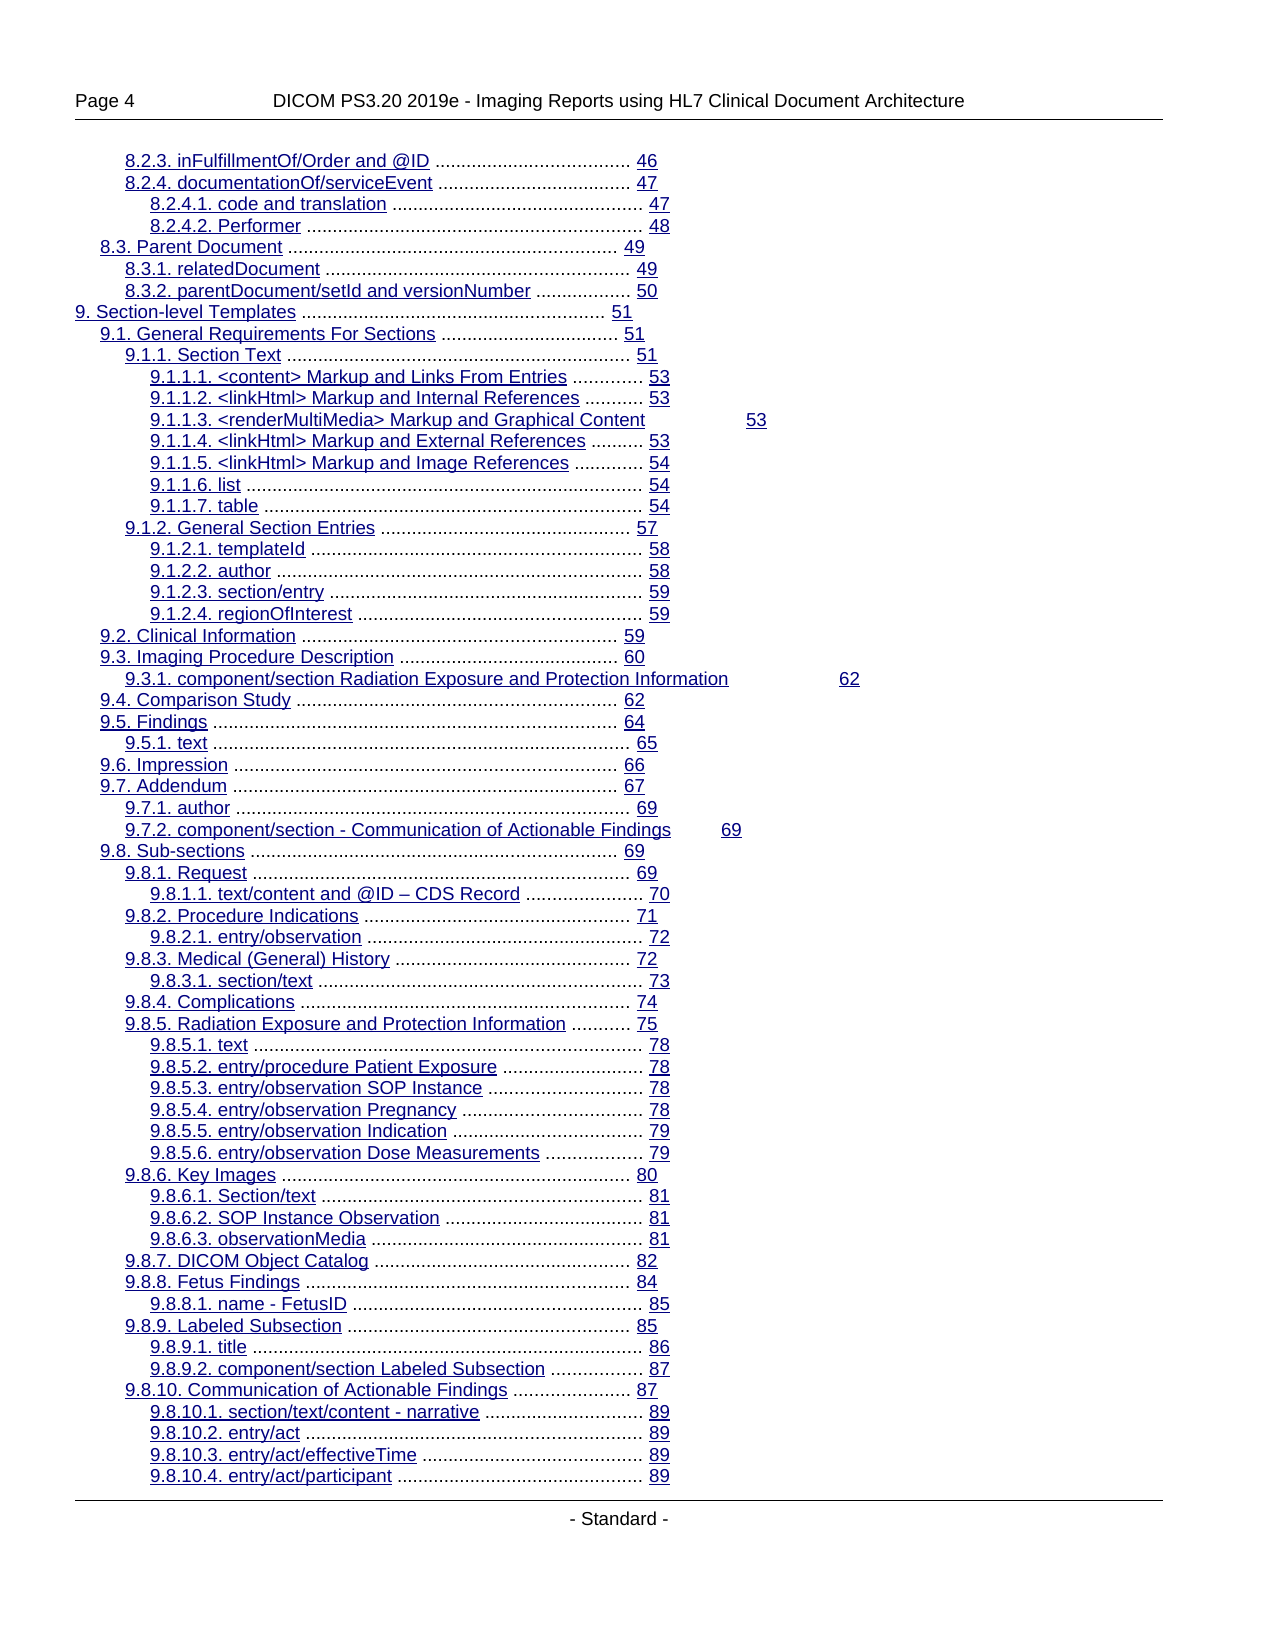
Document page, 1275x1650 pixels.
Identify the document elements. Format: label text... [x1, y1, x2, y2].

text 9.5.1. text 0 [125, 732, 1137, 754]
text 9.1.2.4. regionOfInterest 0 [150, 603, 1137, 624]
text 9.7.1. author 0 [125, 797, 1137, 818]
text 9.8.5. Radiation Exposure and Protection Information 0 [125, 1012, 1137, 1034]
text 8.3.1. relatedDocument 0 [125, 258, 1137, 279]
text 9.1.1.7. table 0 [150, 495, 1137, 517]
text 9.2. Clinical Information 0 [100, 624, 1137, 646]
text 9.1.2.2. author 0 [150, 560, 1137, 581]
text 9.8.10.2. entry/act 0 [150, 1422, 1137, 1444]
text 9.1.2. General Section Entries 0 [125, 517, 1137, 538]
text 9.8.5.6. entry/observation Dose Measurements 0 [150, 1142, 1137, 1163]
text 9.8.5.3. entry/observation SOP Instance 0 [150, 1077, 1137, 1099]
text 9.8.7. DICOM Object Catalog 0 [125, 1250, 1137, 1271]
text 9.7. Addendum 0 [100, 775, 1137, 797]
text 9.8.1. Request 0 [125, 862, 1137, 883]
text 9.8.5.5. entry/observation Indication 0 [150, 1120, 1137, 1142]
text 9.8.9.1. title 0 [150, 1336, 1137, 1357]
text 8.2.3. inFulfillmentOf/Order and @ID 0 [125, 150, 1137, 172]
text 9.1.1.5. <linkHtml> Markup and Image References 0 [150, 452, 1137, 473]
text 9.1.1.1. <content> Markup and Links From Entries 0 [150, 366, 1137, 387]
text 9.1.1. Section Text 0 [125, 344, 1137, 366]
text 9.8.8.1. name - FetusID 0 [150, 1293, 1137, 1314]
text 9.3. Imaging Procedure Description 0 [100, 646, 1137, 667]
text 9.8.10.1. section/text/content - narrative 0 [150, 1401, 1137, 1422]
text 9.8.5.4. entry/observation Pregnancy 0 [150, 1099, 1137, 1120]
text 9.8.6.2. SOP Instance Observation 0 [150, 1207, 1137, 1228]
text 9. Section-level Templates 0 [75, 301, 1137, 322]
text 9.4. Comparison Study 0 [100, 689, 1137, 711]
text 9.8.9.2. component/section Labeled Subsection 0 [150, 1357, 1137, 1379]
text 9.1. General Requirements For Sections 0 [100, 322, 1137, 344]
text 9.8. Sub-sections 0 [100, 840, 1137, 862]
text 8.2.4.2. Performer 0 [150, 215, 1137, 236]
text 8.2.4. documentationOf/serviceEvent 0 [125, 172, 1137, 193]
text 9.1.1.2. <linkHtml> Markup and Internal References 0 [150, 387, 1137, 409]
text 9.8.6.1. Section/text 0 [150, 1185, 1137, 1207]
text 9.8.5.1. text 0 [150, 1034, 1137, 1056]
text 9.5. Findings 0 [100, 711, 1137, 732]
text 9.8.5.2. entry/procedure Patient Exposure 0 [150, 1056, 1137, 1077]
text 9.8.8. Fetus Findings 0 [125, 1271, 1137, 1293]
text 9.1.2.1. templateId 0 [150, 538, 1137, 560]
text 8.2.4.1. code and translation 0 [150, 193, 1137, 215]
text 9.1.2.3. section/entry 0 [150, 581, 1137, 603]
text 9.1.1.6. list 0 [150, 473, 1137, 495]
text 9.8.2. Procedure Indications 0 [125, 905, 1137, 926]
text 9.8.1.1. text/content and @ID – CDS Record 0 [150, 883, 1137, 905]
text 9.8.3. Medical (General) History 0 [125, 948, 1137, 969]
text 9.8.6. Key Images 0 [125, 1163, 1137, 1185]
text 8.3. Parent Document 0 [100, 236, 1137, 258]
text 9.8.3.1. section/text 0 [150, 969, 1137, 991]
text 9.8.10.4. entry/act/participant 0 [150, 1465, 1137, 1487]
text 9.8.6.3. observationMedia 0 [150, 1228, 1137, 1250]
text 9.8.9. Labeled Subsection 0 [125, 1314, 1137, 1336]
text 9.8.10. Communication of Actionable Findings 0 [125, 1379, 1137, 1401]
text 9.6. Impression 0 [100, 754, 1137, 775]
text 9.8.10.3. entry/act/effectiveTime 0 [150, 1444, 1137, 1465]
text 8.3.2. parentDocument/setId and versionNumber 0 [125, 279, 1137, 301]
text 9.3.1. component/section Radiation Exposure and Protection Information 0 [125, 667, 1137, 689]
text 9.8.2.1. entry/observation 0 [150, 926, 1137, 948]
text 9.8.4. Complications 0 [125, 991, 1137, 1012]
text 9.1.1.3. <renderMultiMedia> Markup and Graphical Content 0 [150, 409, 1137, 430]
text 9.7.2. component/section - Communication of Actionable Findings 0 [125, 818, 1137, 840]
text 9.1.1.4. <linkHtml> Markup and External References 0 [150, 430, 1137, 452]
